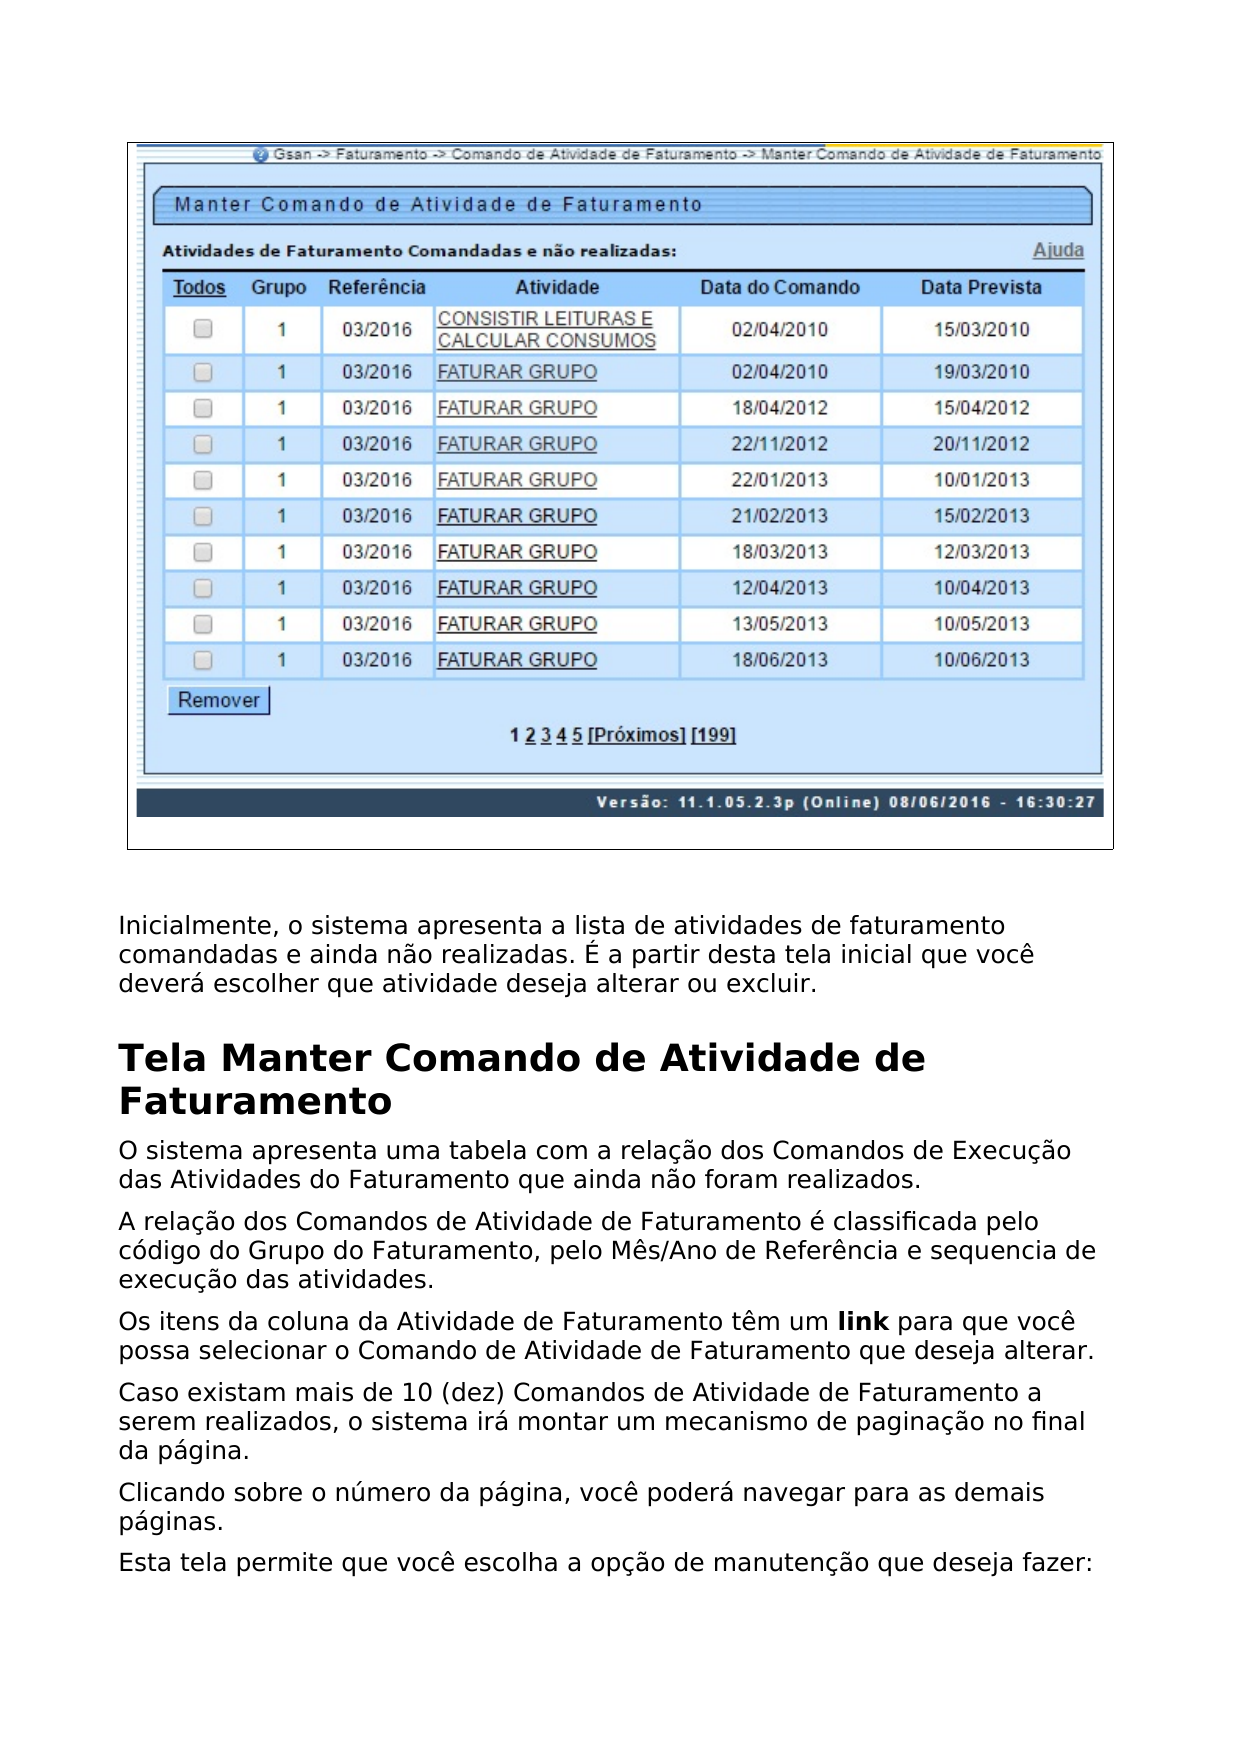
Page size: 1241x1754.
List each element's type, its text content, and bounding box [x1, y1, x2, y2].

text Os itens da coluna da Atividade de Faturamento têm um link para que você possa selecionar o Comando de Atividade de Faturamento que deseja alterar. [118, 1307, 1122, 1365]
subtitle Tela Manter Comando de Atividade de Faturamento [118, 1036, 1122, 1123]
text O sistema apresenta uma tabela com a relação dos Comandos de Execução das Atividades do Faturamento que ainda não foram realizados. [118, 1136, 1122, 1194]
text Inicialmente, o sistema apresenta a lista de atividades de faturamento comandadas e ainda não realizadas. É a partir desta tela inicial que você deverá escolher que atividade deseja alterar ou excluir. [118, 911, 1122, 999]
picture [136, 144, 1104, 817]
text Clicando sobre o número da página, você poderá navegar para as demais páginas. [118, 1478, 1122, 1536]
text A relação dos Comandos de Atividade de Faturamento é classificada pelo código do Grupo do Faturamento, pelo Mês/Ano de Referência e sequencia de execução das atividades. [118, 1207, 1122, 1294]
text Caso existam mais de 10 (dez) Comandos de Atividade de Faturamento a serem realizados, o sistema irá montar um mecanismo de paginação no final da página. [118, 1378, 1122, 1465]
text Esta tela permite que você escolha a opção de manutenção que deseja fazer: [118, 1548, 1122, 1578]
table_header [128, 143, 1113, 849]
